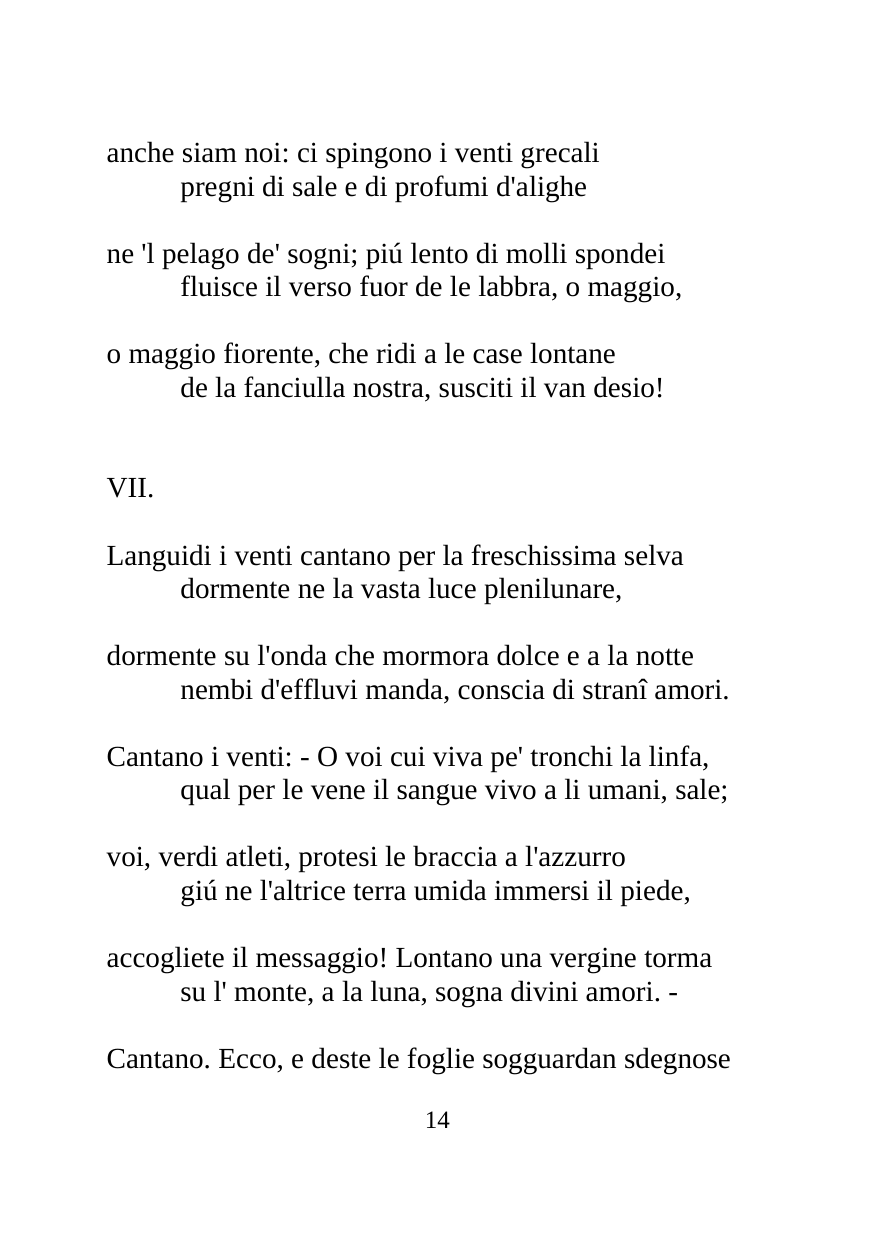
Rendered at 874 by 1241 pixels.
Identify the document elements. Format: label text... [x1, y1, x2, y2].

text Cantano. Ecco, e deste le foglie sogguardan sdegnose [106, 1041, 768, 1074]
text voi, verdi atleti, protesi le braccia a l'azzurro [106, 839, 768, 873]
text fluisce il verso fuor de le labbra, o maggio, [106, 269, 768, 303]
text VII. [106, 471, 768, 504]
text giú ne l'altrice terra umida immersi il piede, [106, 873, 768, 907]
text o maggio fiorente, che ridi a le case lontane [106, 336, 768, 370]
text pregni di sale e di profumi d'alighe [106, 169, 768, 202]
text Languidi i venti cantano per la freschissima selva [106, 538, 768, 571]
text ne 'l pelago de' sogni; piú lento di molli spondei [106, 236, 768, 269]
text dormente su l'onda che mormora dolce e a la notte [106, 638, 768, 672]
text anche siam noi: ci spingono i venti grecali [106, 135, 768, 169]
text accogliete il messaggio! Lontano una vergine torma [106, 940, 768, 974]
text Cantano i venti: - O voi cui viva pe' tronchi la linfa, [106, 739, 768, 772]
text nembi d'effluvi manda, conscia di stranî amori. [106, 672, 768, 705]
text dormente ne la vasta luce plenilunare, [106, 571, 768, 605]
text su l' monte, a la luna, sogna divini amori. - [106, 974, 768, 1007]
text de la fanciulla nostra, susciti il van desio! [106, 370, 768, 403]
text qual per le vene il sangue vivo a li umani, sale; [106, 772, 768, 806]
